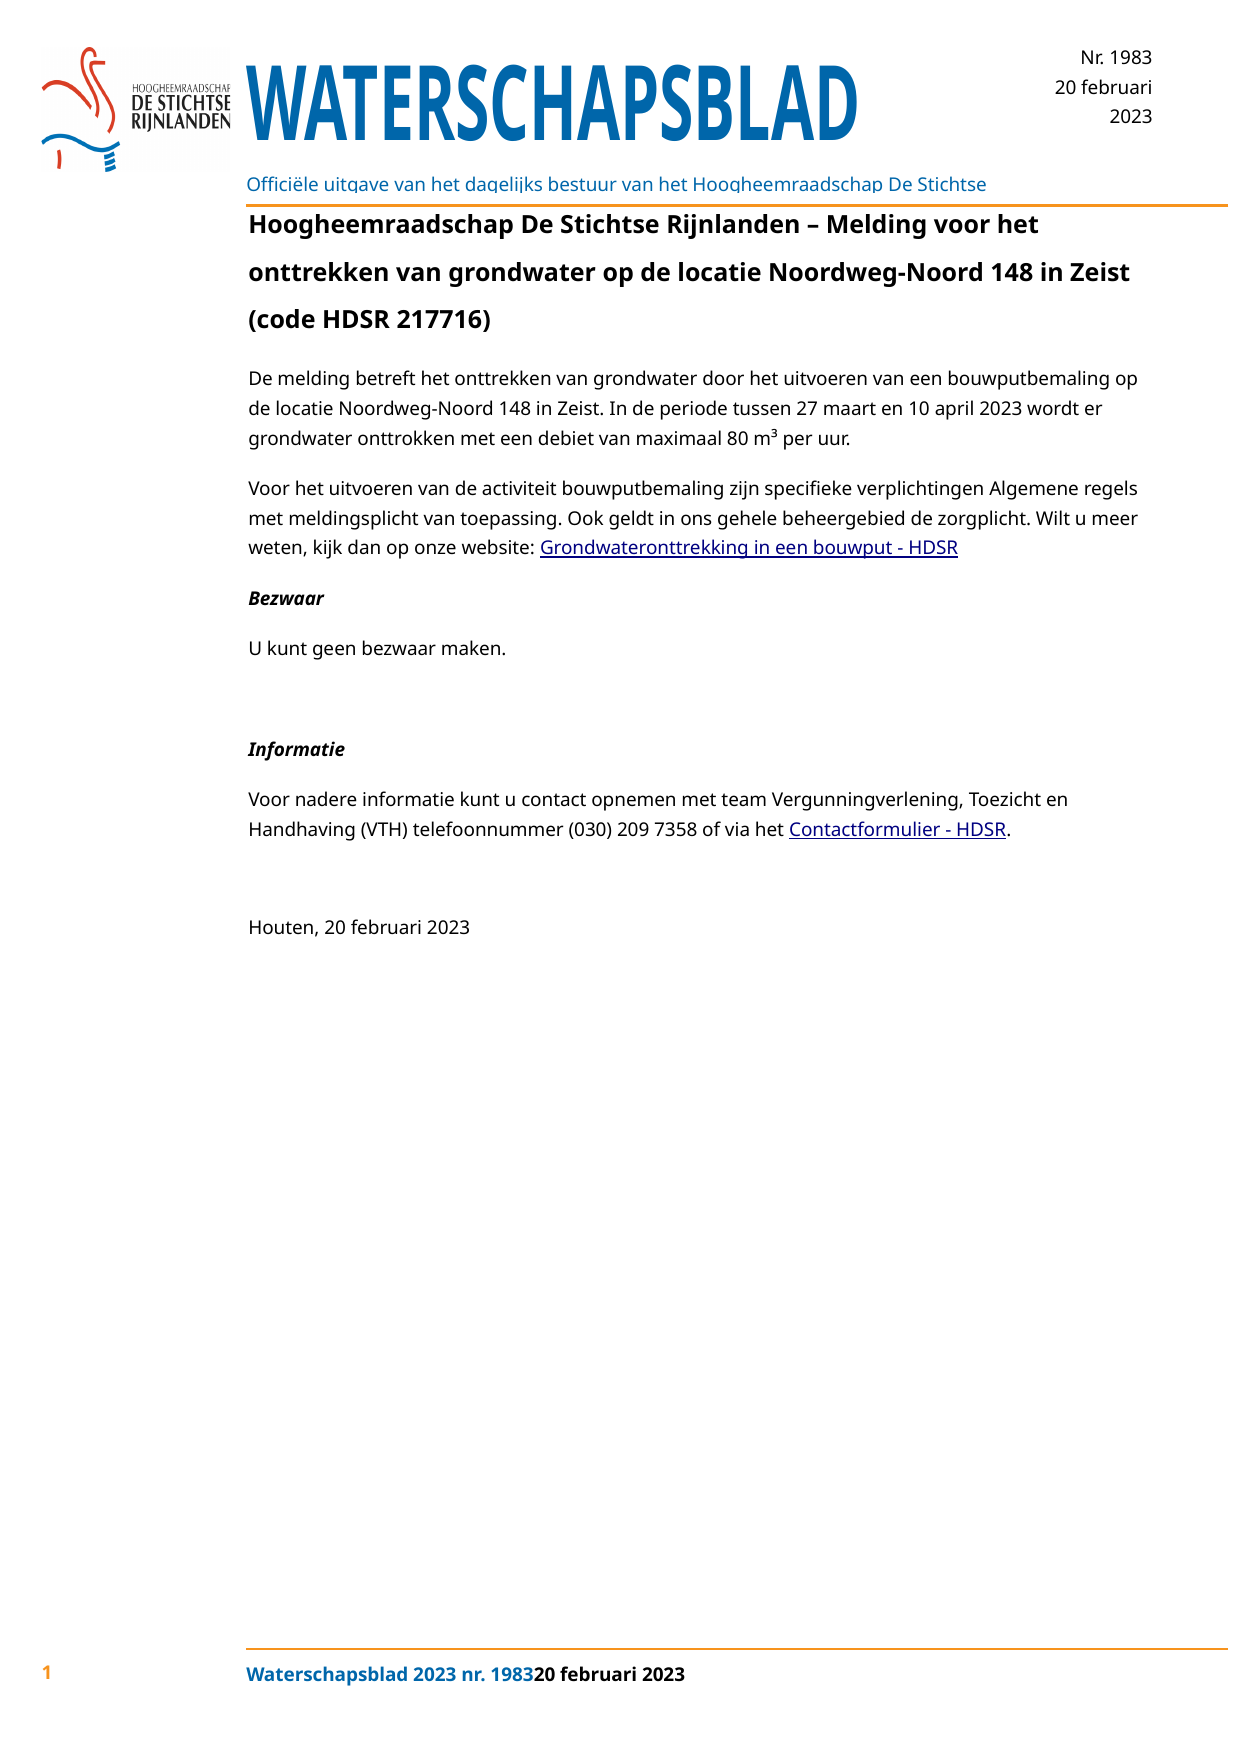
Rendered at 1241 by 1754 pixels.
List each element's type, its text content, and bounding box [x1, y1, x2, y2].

picture [41, 47, 231, 172]
text Voor het uitvoeren van de activiteit bouwputbemaling zijn specifieke verplichtingen Algemene regels met meldingsplicht van toepassing. Ook geldt in ons gehele beheergebied de zorgplicht. Wilt u meer weten, kijk dan op onze website: Grondwateronttrekking in een bouwput - HDSR [248, 475, 1152, 560]
text Informatie [248, 736, 1152, 762]
text Bezwaar [248, 585, 1152, 610]
text De melding betreft het onttrekken van grondwater door het uitvoeren van een bouwputbemaling op de locatie Noordweg-Noord 148 in Zeist. In de periode tussen 27 maart en 10 april 2023 wordt er grondwater onttrokken met een debiet van maximaal 80 m³ per uur. [248, 366, 1152, 450]
text Voor nadere informatie kunt u contact opnemen met team Vergunningverlening, Toezicht en Handhaving (VTH) telefoonnummer (030) 209 7358 of via het Contactformulier - HDSR. [248, 786, 1152, 842]
text Houten, 20 februari 2023 [248, 914, 1152, 940]
text U kunt geen bezwaar maken. [248, 635, 1152, 661]
text Hoogheemraadschap De Stichtse Rijnlanden – Melding voor het onttrekken van grondwater op de locatie Noordweg-Noord 148 in Zeist (code HDSR 217716) [248, 207, 1152, 336]
